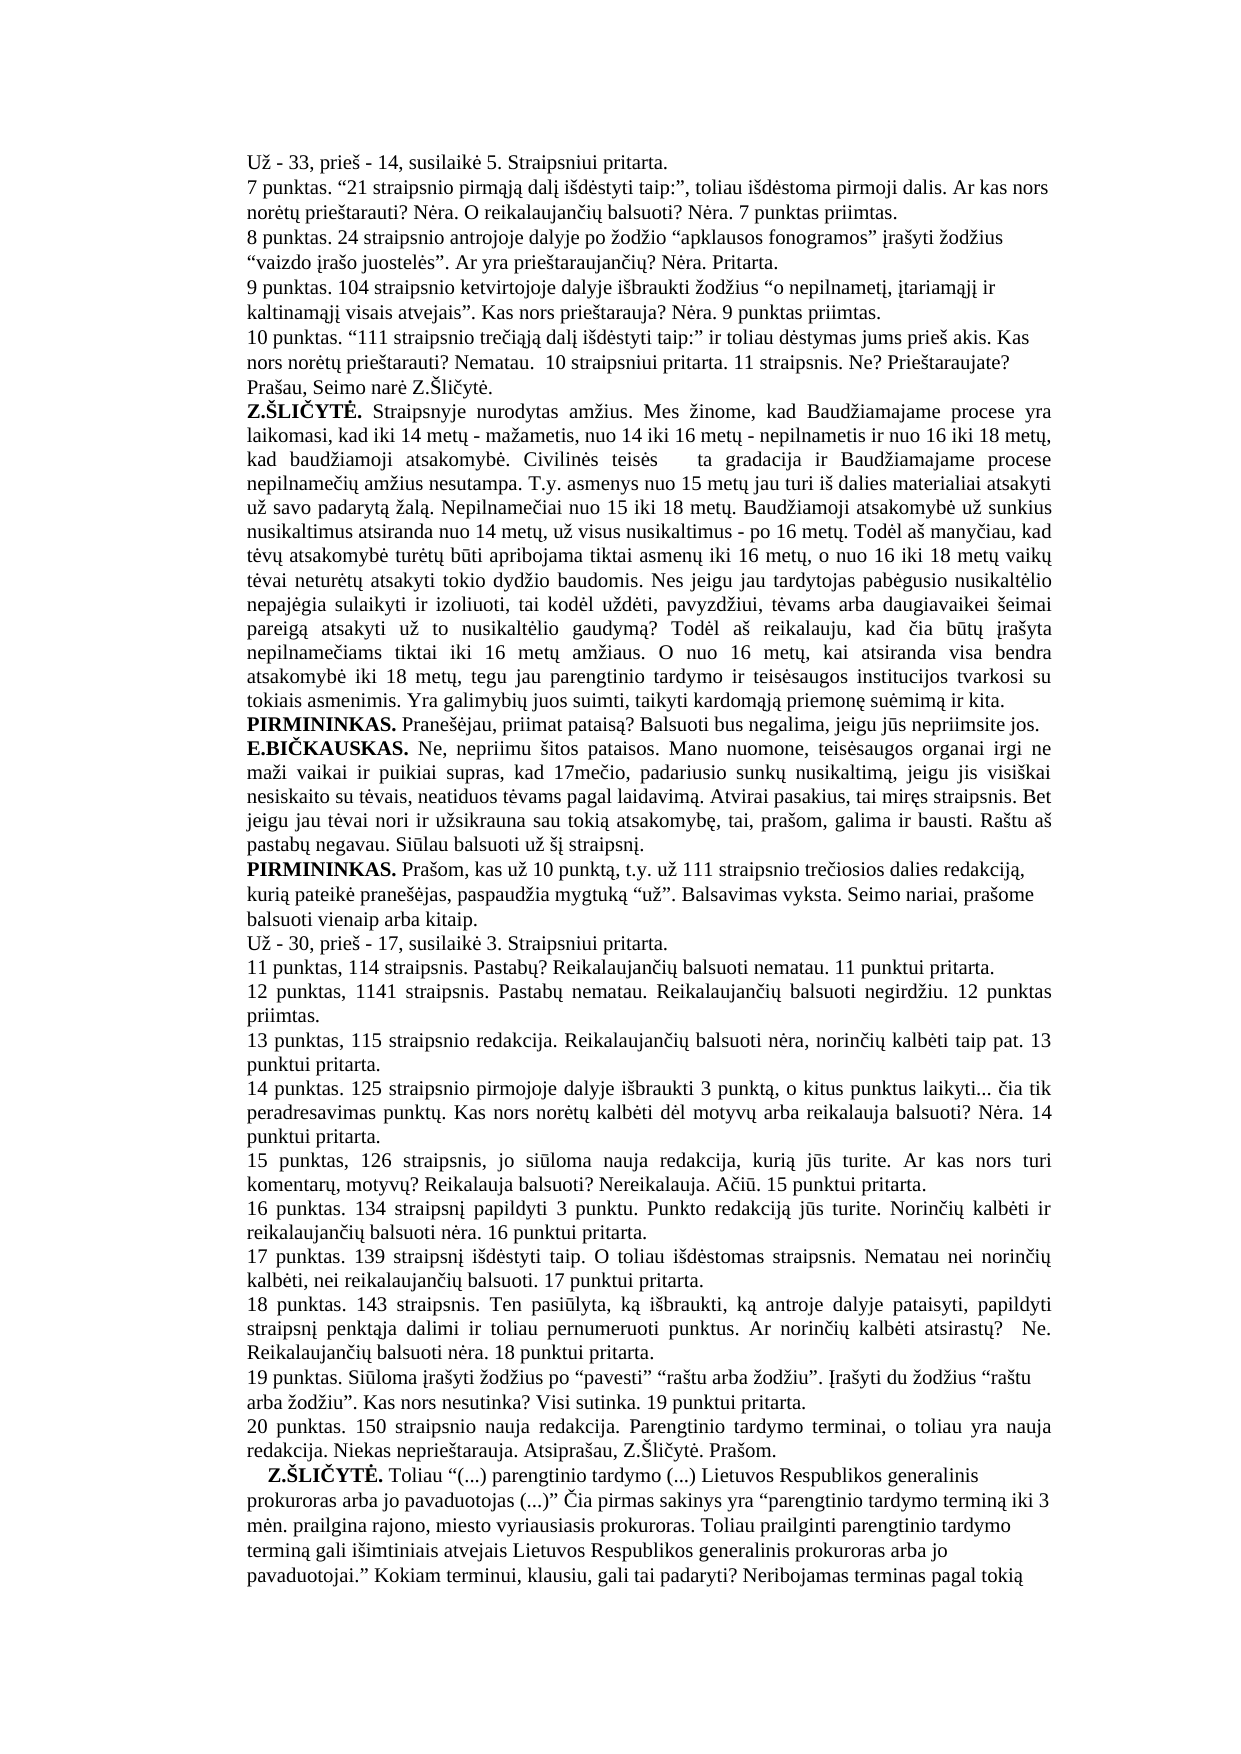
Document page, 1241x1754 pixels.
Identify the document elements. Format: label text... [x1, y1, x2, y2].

text 14 punktas. 125 straipsnio pirmojoje dalyje išbraukti 3 punktą, o kitus punktus laikyti... čia tik peradresavimas punktų. Kas nors norėtų kalbėti dėl motyvų arba reikalauja balsuoti? Nėra. 14 punktui pritarta. [247, 1076, 1053, 1148]
text 19 punktas. Siūloma įrašyti žodžius po “pavesti” “raštu arba žodžiu”. Įrašyti du žodžius “raštu arba žodžiu”. Kas nors nesutinka? Visi sutinka. 19 punktui pritarta. [247, 1364, 1053, 1414]
text 10 punktas. “111 straipsnio trečiąją dalį išdėstyti taip:” ir toliau dėstymas jums prieš akis. Kas nors norėtų prieštarauti? Nematau. 10 straipsniui pritarta. 11 straipsnis. Ne? Prieštaraujate? Prašau, Seimo narė Z.Šličytė. [247, 324, 1053, 399]
text Z.ŠLIČYTĖ. Toliau “(...) parengtinio tardymo (...) Lietuvos Respublikos generalinis prokuroras arba jo pavaduotojas (...)” Čia pirmas sakinys yra “parengtinio tardymo terminą iki 3 mėn. prailgina rajono, miesto vyriausiasis prokuroras. Toliau prailginti parengtinio tardymo terminą gali išimtiniais atvejais Lietuvos Respublikos generalinis prokuroras arba jo pavaduotojai.” Kokiam terminui, klausiu, gali tai padaryti? Neribojamas terminas pagal tokią [247, 1462, 1053, 1587]
text 17 punktas. 139 straipsnį išdėstyti taip. O toliau išdėstomas straipsnis. Nematau nei norinčių kalbėti, nei reikalaujančių balsuoti. 17 punktui pritarta. [247, 1244, 1053, 1292]
text PIRMININKAS. Pranešėjau, priimat pataisą? Balsuoti bus negalima, jeigu jūs nepriimsite jos. [247, 712, 1053, 736]
text 13 punktas, 115 straipsnio redakcija. Reikalaujančių balsuoti nėra, norinčių kalbėti taip pat. 13 punktui pritarta. [247, 1027, 1053, 1076]
text 20 punktas. 150 straipsnio nauja redakcija. Parengtinio tardymo terminai, o toliau yra nauja redakcija. Niekas neprieštarauja. Atsiprašau, Z.Šličytė. Prašom. [247, 1414, 1053, 1462]
text 8 punktas. 24 straipsnio antrojoje dalyje po žodžio “apklausos fonogramos” įrašyti žodžius “vaizdo įrašo juostelės”. Ar yra prieštaraujančių? Nėra. Pritarta. [247, 224, 1053, 274]
text 9 punktas. 104 straipsnio ketvirtojoje dalyje išbraukti žodžius “o nepilnametį, įtariamąjį ir kaltinamąjį visais atvejais”. Kas nors prieštarauja? Nėra. 9 punktas priimtas. [247, 274, 1053, 324]
text 7 punktas. “21 straipsnio pirmąją dalį išdėstyti taip:”, toliau išdėstoma pirmoji dalis. Ar kas nors norėtų prieštarauti? Nėra. O reikalaujančių balsuoti? Nėra. 7 punktas priimtas. [247, 174, 1053, 224]
text 11 punktas, 114 straipsnis. Pastabų? Reikalaujančių balsuoti nematau. 11 punktui pritarta. [247, 955, 1053, 979]
text 18 punktas. 143 straipsnis. Ten pasiūlyta, ką išbraukti, ką antroje dalyje pataisyti, papildyti straipsnį penktąja dalimi ir toliau pernumeruoti punktus. Ar norinčių kalbėti atsirastų? Ne. Reikalaujančių balsuoti nėra. 18 punktui pritarta. [247, 1292, 1053, 1364]
text Už - 33, prieš - 14, susilaikė 5. Straipsniui pritarta. [247, 150, 1053, 174]
text 15 punktas, 126 straipsnis, jo siūloma nauja redakcija, kurią jūs turite. Ar kas nors turi komentarų, motyvų? Reikalauja balsuoti? Nereikalauja. Ačiū. 15 punktui pritarta. [247, 1148, 1053, 1196]
text PIRMININKAS. Prašom, kas už 10 punktą, t.y. už 111 straipsnio trečiosios dalies redakciją, kurią pateikė pranešėjas, paspaudžia mygtuką “už”. Balsavimas vyksta. Seimo nariai, prašome balsuoti vienaip arba kitaip. [247, 856, 1053, 931]
text Z.ŠLIČYTĖ. Straipsnyje nurodytas amžius. Mes žinome, kad Baudžiamajame procese yra laikomasi, kad iki 14 metų - mažametis, nuo 14 iki 16 metų - nepilnametis ir nuo 16 iki 18 metų, kad baudžiamoji atsakomybė. Civilinės teisės ta gradacija ir Baudžiamajame procese nepilnamečių amžius nesutampa. T.y. asmenys nuo 15 metų jau turi iš dalies materialiai atsakyti už savo padarytą žalą. Nepilnamečiai nuo 15 iki 18 metų. Baudžiamoji atsakomybė už sunkius nusikaltimus atsiranda nuo 14 metų, už visus nusikaltimus - po 16 metų. Todėl aš manyčiau, kad tėvų atsakomybė turėtų būti apribojama tiktai asmenų iki 16 metų, o nuo 16 iki 18 metų vaikų tėvai neturėtų atsakyti tokio dydžio baudomis. Nes jeigu jau tardytojas pabėgusio nusikaltėlio nepajėgia sulaikyti ir izoliuoti, tai kodėl uždėti, pavyzdžiui, tėvams arba daugiavaikei šeimai pareigą atsakyti už to nusikaltėlio gaudymą? Todėl aš reikalauju, kad čia būtų įrašyta nepilnamečiams tiktai iki 16 metų amžiaus. O nuo 16 metų, kai atsiranda visa bendra atsakomybė iki 18 metų, tegu jau parengtinio tardymo ir teisėsaugos institucijos tvarkosi su tokiais asmenimis. Yra galimybių juos suimti, taikyti kardomąją priemonę suėmimą ir kita. [247, 399, 1053, 712]
text E.BIČKAUSKAS. Ne, nepriimu šitos pataisos. Mano nuomone, teisėsaugos organai irgi ne maži vaikai ir puikiai supras, kad 17mečio, padariusio sunkų nusikaltimą, jeigu jis visiškai nesiskaito su tėvais, neatiduos tėvams pagal laidavimą. Atvirai pasakius, tai miręs straipsnis. Bet jeigu jau tėvai nori ir užsikrauna sau tokią atsakomybę, tai, prašom, galima ir bausti. Raštu aš pastabų negavau. Siūlau balsuoti už šį straipsnį. [247, 736, 1053, 856]
text 16 punktas. 134 straipsnį papildyti 3 punktu. Punkto redakciją jūs turite. Norinčių kalbėti ir reikalaujančių balsuoti nėra. 16 punktui pritarta. [247, 1196, 1053, 1244]
text Už - 30, prieš - 17, susilaikė 3. Straipsniui pritarta. [247, 931, 1053, 955]
text 12 punktas, 1141 straipsnis. Pastabų nematau. Reikalaujančių balsuoti negirdžiu. 12 punktas priimtas. [247, 979, 1053, 1027]
